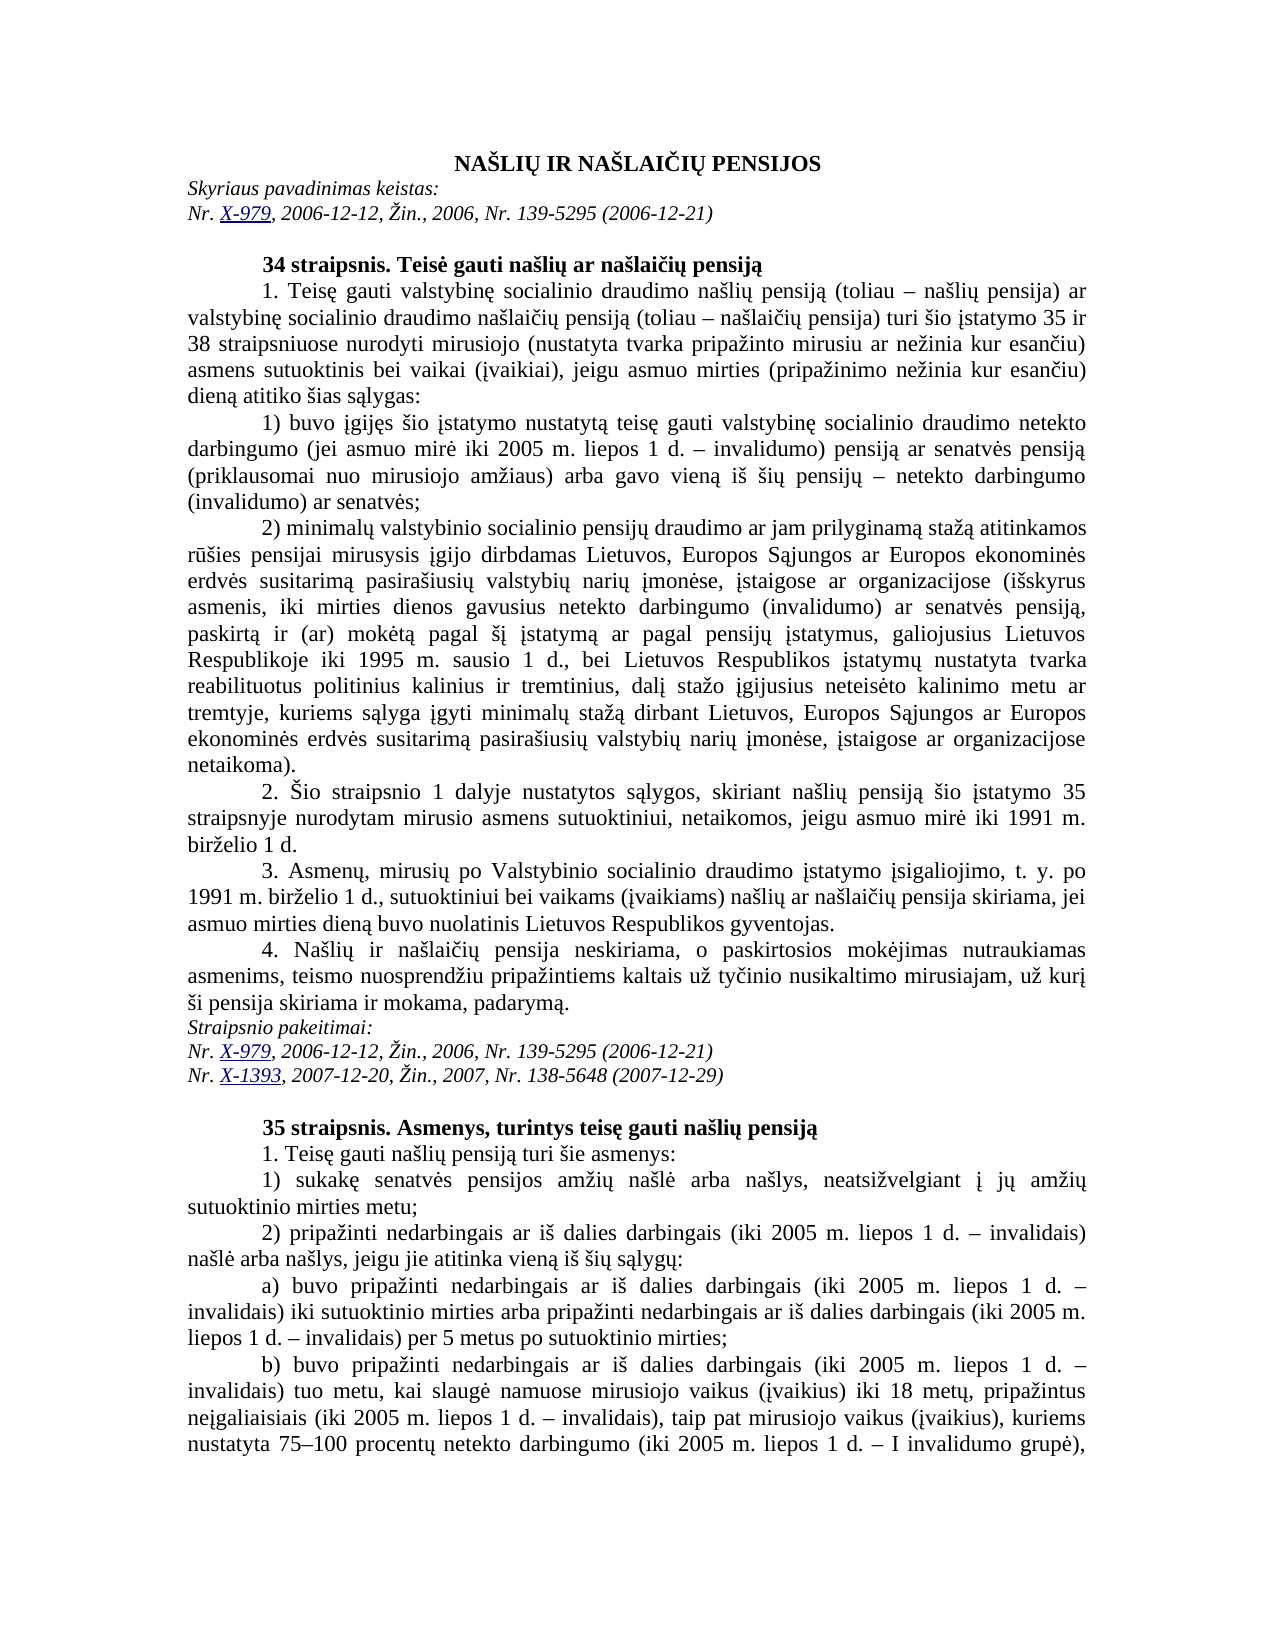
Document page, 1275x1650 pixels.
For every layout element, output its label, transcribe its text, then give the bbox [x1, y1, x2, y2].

text b) buvo pripažinti nedarbingais ar iš dalies darbingais (iki 2005 m. liepos 1 d. – invalidais) tuo metu, kai slaugė namuose mirusiojo vaikus (įvaikius) iki 18 metų, pripažintus neįgaliaisiais (iki 2005 m. liepos 1 d. – invalidais), taip pat mirusiojo vaikus (įvaikius), kuriems nustatyta 75–100 procentų netekto darbingumo (iki 2005 m. liepos 1 d. – I invalidumo grupė), [187, 1351, 1087, 1456]
text 3. Asmenų, mirusių po Valstybinio socialinio draudimo įstatymo įsigaliojimo, t. y. po 1991 m. birželio 1 d., sutuoktiniui bei vaikams (įvaikiams) našlių ar našlaičių pensija skiriama, jei asmuo mirties dieną buvo nuolatinis Lietuvos Respublikos gyventojas. [187, 857, 1087, 936]
text 1. Teisę gauti valstybinę socialinio draudimo našlių pensiją (toliau – našlių pensija) ar valstybinę socialinio draudimo našlaičių pensiją (toliau – našlaičių pensija) turi šio įstatymo 35 ir 38 straipsniuose nurodyti mirusiojo (nustatyta tvarka pripažinto mirusiu ar nežinia kur esančiu) asmens sutuoktinis bei vaikai (įvaikiai), jeigu asmuo mirties (pripažinimo nežinia kur esančiu) dieną atitiko šias sąlygas: [187, 277, 1087, 409]
text 4. Našlių ir našlaičių pensija neskiriama, o paskirtosios mokėjimas nutraukiamas asmenims, teismo nuosprendžiu pripažintiems kaltais už tyčinio nusikaltimo mirusiajam, už kurį ši pensija skiriama ir mokama, padarymą. [187, 936, 1087, 1015]
text NAŠLIŲ IR NAŠLAIČIŲ PENSIJOS [187, 150, 1088, 176]
text Skyriaus pavadinimas keistas: [187, 176, 1088, 200]
text 1) sukakę senatvės pensijos amžių našlė arba našlys, neatsižvelgiant į jų amžių sutuoktinio mirties metu; [187, 1166, 1087, 1219]
text Nr. X-979, 2006-12-12, Žin., 2006, Nr. 139-5295 (2006-12-21) [187, 1039, 1088, 1063]
text 34 straipsnis. Teisė gauti našlių ar našlaičių pensiją [187, 251, 1088, 277]
text a) buvo pripažinti nedarbingais ar iš dalies darbingais (iki 2005 m. liepos 1 d. – invalidais) iki sutuoktinio mirties arba pripažinti nedarbingais ar iš dalies darbingais (iki 2005 m. liepos 1 d. – invalidais) per 5 metus po sutuoktinio mirties; [187, 1272, 1087, 1351]
text 2. Šio straipsnio 1 dalyje nustatytos sąlygos, skiriant našlių pensiją šio įstatymo 35 straipsnyje nurodytam mirusio asmens sutuoktiniui, netaikomos, jeigu asmuo mirė iki 1991 m. birželio 1 d. [187, 778, 1087, 857]
text Straipsnio pakeitimai: [187, 1015, 1088, 1039]
text 1. Teisę gauti našlių pensiją turi šie asmenys: [187, 1140, 1087, 1166]
text 2) pripažinti nedarbingais ar iš dalies darbingais (iki 2005 m. liepos 1 d. – invalidais) našlė arba našlys, jeigu jie atitinka vieną iš šių sąlygų: [187, 1219, 1087, 1272]
text 2) minimalų valstybinio socialinio pensijų draudimo ar jam prilyginamą stažą atitinkamos rūšies pensijai mirusysis įgijo dirbdamas Lietuvos, Europos Sąjungos ar Europos ekonominės erdvės susitarimą pasirašiusių valstybių narių įmonėse, įstaigose ar organizacijose (išskyrus asmenis, iki mirties dienos gavusius netekto darbingumo (invalidumo) ar senatvės pensiją, paskirtą ir (ar) mokėtą pagal šį įstatymą ar pagal pensijų įstatymus, galiojusius Lietuvos Respublikoje iki 1995 m. sausio 1 d., bei Lietuvos Respublikos įstatymų nustatyta tvarka reabilituotus politinius kalinius ir tremtinius, dalį stažo įgijusius neteisėto kalinimo metu ar tremtyje, kuriems sąlyga įgyti minimalų stažą dirbant Lietuvos, Europos Sąjungos ar Europos ekonominės erdvės susitarimą pasirašiusių valstybių narių įmonėse, įstaigose ar organizacijose netaikoma). [187, 514, 1087, 778]
text 1) buvo įgijęs šio įstatymo nustatytą teisę gauti valstybinę socialinio draudimo netekto darbingumo (jei asmuo mirė iki 2005 m. liepos 1 d. – invalidumo) pensiją ar senatvės pensiją (priklausomai nuo mirusiojo amžiaus) arba gavo vieną iš šių pensijų – netekto darbingumo (invalidumo) ar senatvės; [187, 409, 1087, 514]
text 35 straipsnis. Asmenys, turintys teisę gauti našlių pensiją [187, 1114, 1088, 1140]
text Nr. X-1393, 2007-12-20, Žin., 2007, Nr. 138-5648 (2007-12-29) [187, 1063, 1088, 1087]
text Nr. X-979, 2006-12-12, Žin., 2006, Nr. 139-5295 (2006-12-21) [187, 200, 1088, 224]
